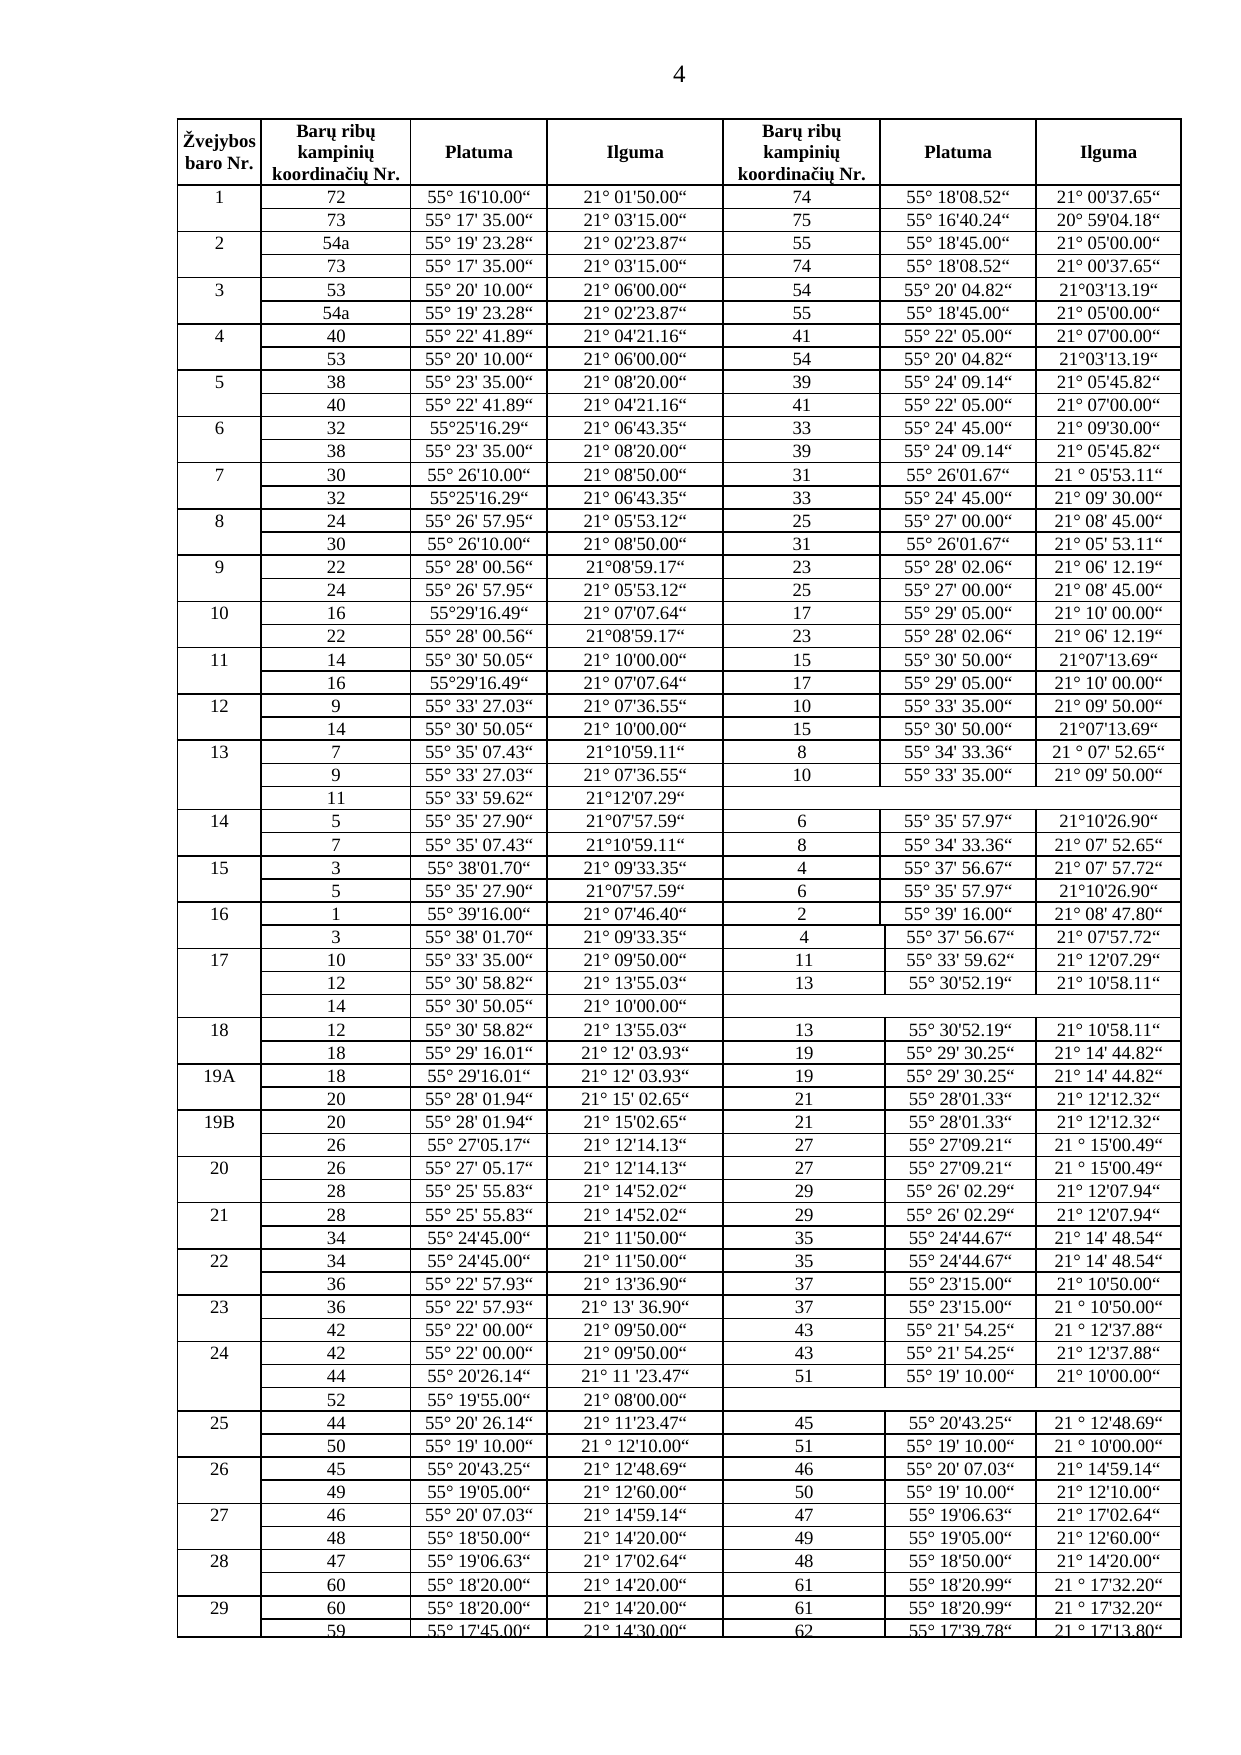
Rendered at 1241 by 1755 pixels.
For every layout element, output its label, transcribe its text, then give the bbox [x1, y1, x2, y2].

table_cell 3 [178, 278, 260, 323]
table_cell 3 [406, 926, 410, 947]
table_cell 20 [178, 1157, 260, 1202]
table_cell 34 [406, 1227, 410, 1248]
table_cell 53 [406, 348, 410, 369]
table_cell 12 [406, 972, 410, 994]
table_header Platuma [881, 120, 1035, 184]
table_cell 10 [178, 602, 260, 647]
table_cell 20 [406, 1111, 410, 1132]
table_cell 13 [178, 741, 260, 809]
table_cell 16 [406, 602, 410, 624]
table_cell 9 [406, 764, 410, 786]
table_cell 45 [406, 1458, 410, 1479]
table_cell 19A [178, 1065, 260, 1109]
table_cell 46 [406, 1504, 410, 1526]
table_cell 30 [406, 463, 410, 485]
table_cell 26 [406, 1134, 410, 1156]
table_cell 59 [406, 1620, 410, 1636]
table_cell 29 [178, 1597, 260, 1636]
table_cell [1036, 1388, 1040, 1410]
table_cell 26 [178, 1458, 260, 1502]
table_cell 5 [406, 880, 410, 901]
table_cell 60 [406, 1597, 410, 1618]
table_cell 52 [406, 1388, 410, 1410]
table_cell 10 [406, 949, 410, 971]
table_cell 20 [406, 1088, 410, 1109]
table_cell 60 [406, 1573, 410, 1595]
table_cell 38 [406, 440, 410, 462]
table_cell 18 [178, 1018, 260, 1063]
table_cell 1 [178, 186, 260, 231]
table_cell 36 [406, 1296, 410, 1317]
table_cell 32 [406, 487, 410, 508]
table_cell 14 [406, 648, 410, 670]
table_cell 26 [406, 1157, 410, 1179]
table_cell [885, 995, 889, 1017]
table_cell 11 [406, 787, 410, 809]
table_cell 19B [178, 1111, 260, 1156]
table_cell 18 [406, 1042, 410, 1063]
table_cell 42 [406, 1342, 410, 1364]
table_cell 9 [406, 695, 410, 716]
table_cell 27 [178, 1504, 260, 1549]
table_cell 23 [178, 1296, 260, 1341]
table_cell 42 [406, 1319, 410, 1341]
table_cell [1032, 1388, 1036, 1410]
table_cell 9 [178, 556, 260, 601]
table_cell 50 [406, 1435, 410, 1456]
table_cell 72 [406, 186, 410, 207]
table_cell 2 [178, 232, 260, 277]
table_cell 40 [406, 325, 410, 346]
table_cell 7 [406, 833, 410, 855]
table_cell 15 [178, 857, 260, 901]
table_cell 11 [178, 648, 260, 693]
table_cell 25 [178, 1412, 260, 1456]
table_cell 5 [178, 371, 260, 416]
table_cell 3 [406, 857, 410, 878]
table_cell 14 [406, 995, 410, 1017]
table_cell 21 [178, 1203, 260, 1248]
table_cell 14 [406, 718, 410, 739]
table_cell 7 [178, 463, 260, 508]
table_cell 44 [406, 1412, 410, 1433]
table_cell 12 [178, 695, 260, 739]
table_header Ilguma [548, 120, 722, 184]
table_cell [1032, 995, 1036, 1017]
table_cell 30 [406, 533, 410, 554]
table_cell 17 [178, 949, 260, 1017]
table_cell 22 [406, 556, 410, 577]
table_cell 28 [406, 1203, 410, 1225]
table_cell 73 [406, 209, 410, 231]
table_cell 1 [406, 903, 410, 924]
table_cell 16 [406, 672, 410, 693]
table_cell 34 [406, 1250, 410, 1271]
table_cell 54a [406, 302, 410, 323]
table_cell 24 [178, 1342, 260, 1410]
table_cell 18 [406, 1065, 410, 1086]
table_header Žvejybos baro Nr. [178, 120, 260, 184]
table_cell 36 [406, 1273, 410, 1294]
table_cell 28 [406, 1180, 410, 1202]
table_cell 22 [406, 625, 410, 647]
table_cell 24 [406, 510, 410, 531]
table_cell 32 [406, 417, 410, 439]
table_cell [1036, 995, 1040, 1017]
table_cell 7 [406, 741, 410, 762]
table_cell 16 [178, 903, 260, 947]
table_cell 49 [406, 1481, 410, 1502]
table_cell [881, 1388, 885, 1410]
table_cell 22 [178, 1250, 260, 1294]
table_cell [885, 1388, 889, 1410]
table_header Platuma [411, 120, 546, 184]
table_cell 53 [406, 278, 410, 300]
table_cell 8 [178, 510, 260, 554]
table_cell 40 [406, 394, 410, 416]
table_cell 28 [178, 1550, 260, 1595]
table_cell 48 [406, 1527, 410, 1549]
table_cell 4 [178, 325, 260, 369]
table_header Ilguma [1037, 120, 1180, 184]
table_cell 24 [406, 579, 410, 601]
table_cell 12 [406, 1018, 410, 1040]
table_cell 38 [406, 371, 410, 392]
table_cell [881, 995, 885, 1017]
table_cell 5 [406, 810, 410, 832]
table_cell 47 [406, 1550, 410, 1572]
table_cell 44 [406, 1365, 410, 1387]
table_cell 6 [178, 417, 260, 462]
table_cell 54a [406, 232, 410, 254]
table_cell 73 [406, 255, 410, 277]
table_cell 14 [178, 810, 260, 855]
